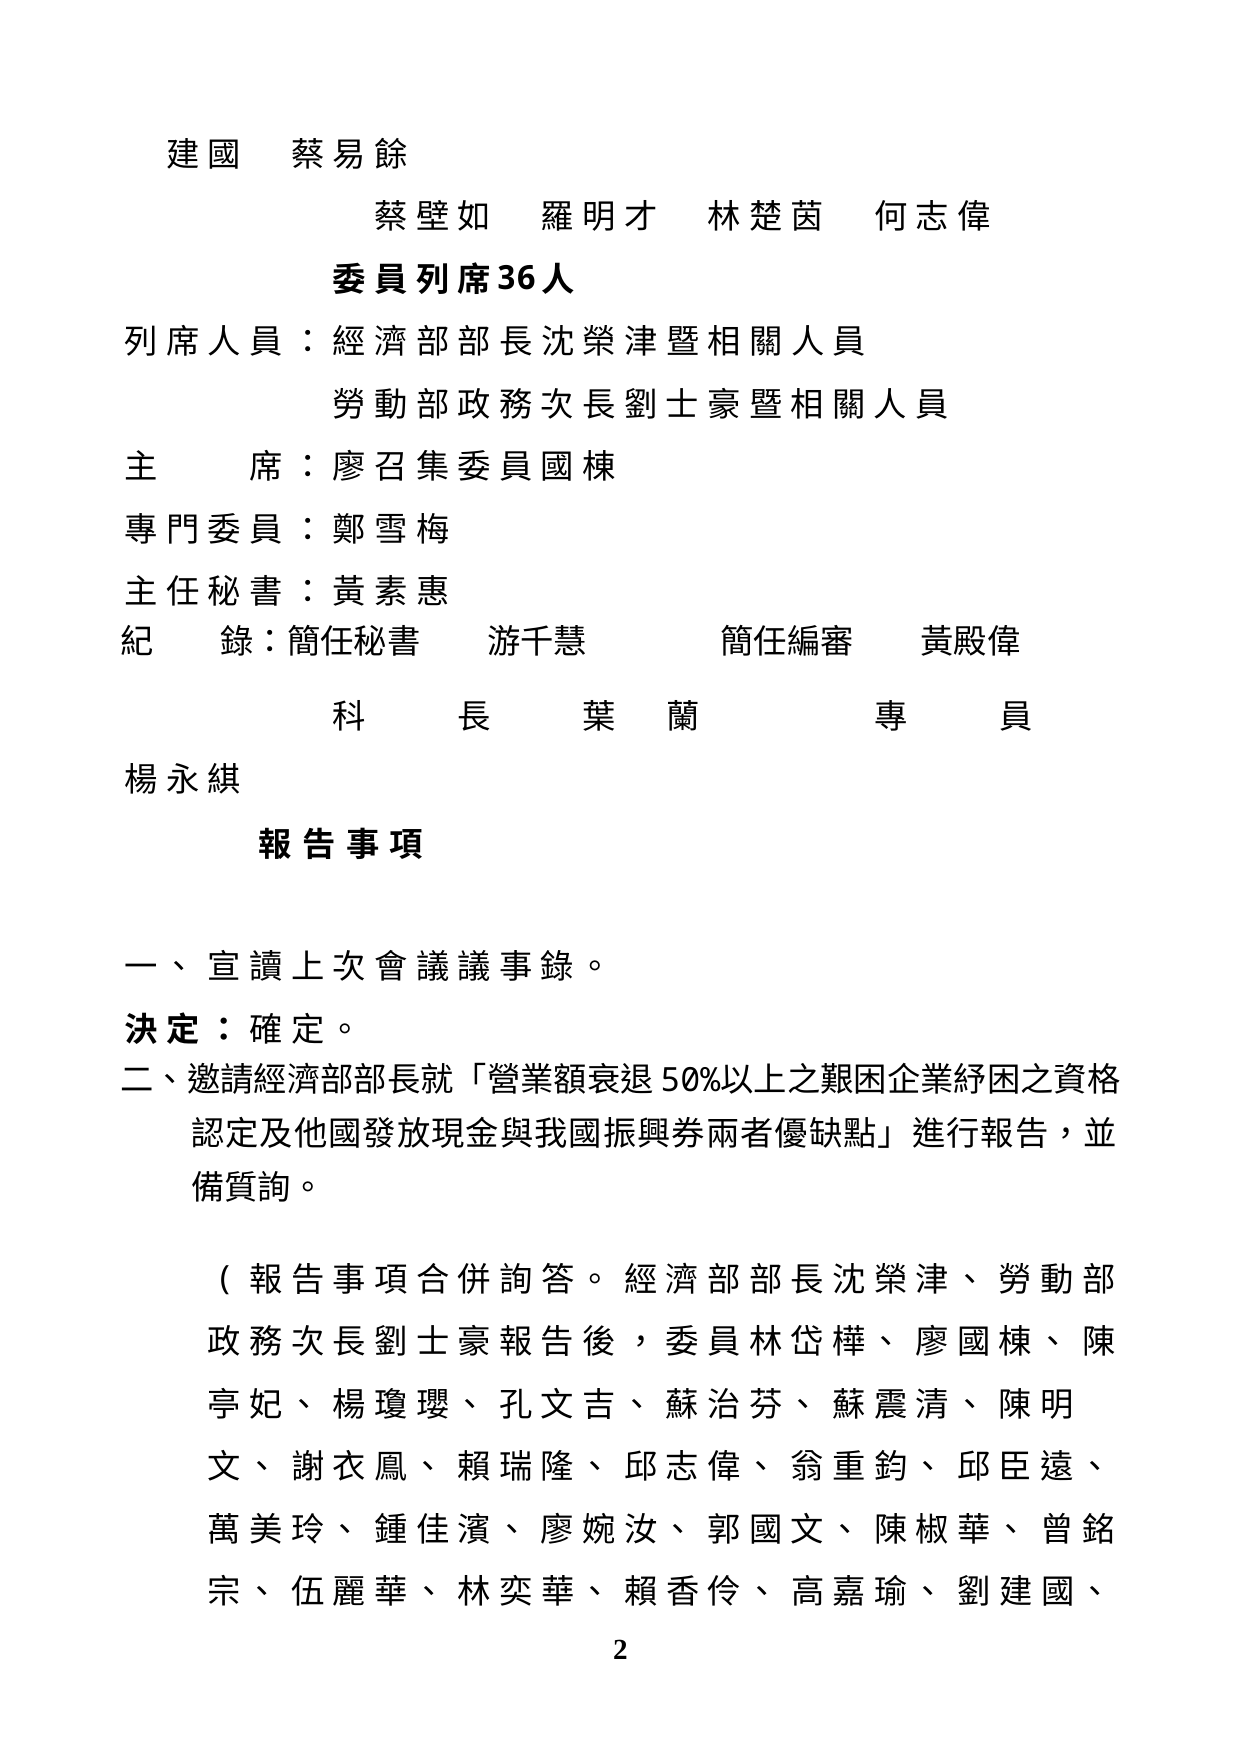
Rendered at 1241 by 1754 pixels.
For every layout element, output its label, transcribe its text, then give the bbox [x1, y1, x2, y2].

text 列席人員：經濟部部長沈榮津暨相關人員 [120, 298, 1120, 360]
text 建國 蔡易餘 [128, 110, 1086, 173]
text 科 長 葉 蘭 專 員 楊永綨 [120, 673, 1120, 798]
text 紀 錄：簡任秘書 游千慧 簡任編審 黃殿偉 [120, 610, 1120, 664]
text 專門委員：鄭雪梅 [120, 485, 1120, 548]
text 決定：確定。 [120, 985, 1120, 1048]
text 委員列席36人 [120, 235, 1086, 298]
text 勞動部政務次長劉士豪暨相關人員 [120, 360, 1120, 423]
text 一、宣讀上次會議議事錄。 [120, 923, 1120, 985]
text 主 席：廖召集委員國棟 [120, 423, 1120, 485]
text 主任秘書：黃素惠 [120, 548, 1091, 610]
text (報告事項合併詢答。經濟部部長沈榮津、勞動部政務次長劉士豪報告後，委員林岱樺、廖國棟、陳亭妃、楊瓊瓔、孔文吉、蘇治芬、蘇震清、陳明文、謝衣鳯、賴瑞隆、邱志偉、翁重鈞、邱臣遠、萬美玲、鍾佳濱、廖婉汝、郭國文、陳椒華、曾銘宗、伍麗華、林奕華、賴香伶、高嘉瑜、劉建國、 [172, 1235, 1120, 1610]
text 蔡壁如 羅明才 林楚茵 何志偉 [128, 173, 1086, 235]
text 二、邀請經濟部部長就「營業額衰退50%以上之艱困企業紓困之資格認定及他國發放現金與我國振興券兩者優缺點」進行報告，並備質詢。 [120, 1048, 1120, 1210]
text 報告事項 [258, 813, 1120, 867]
